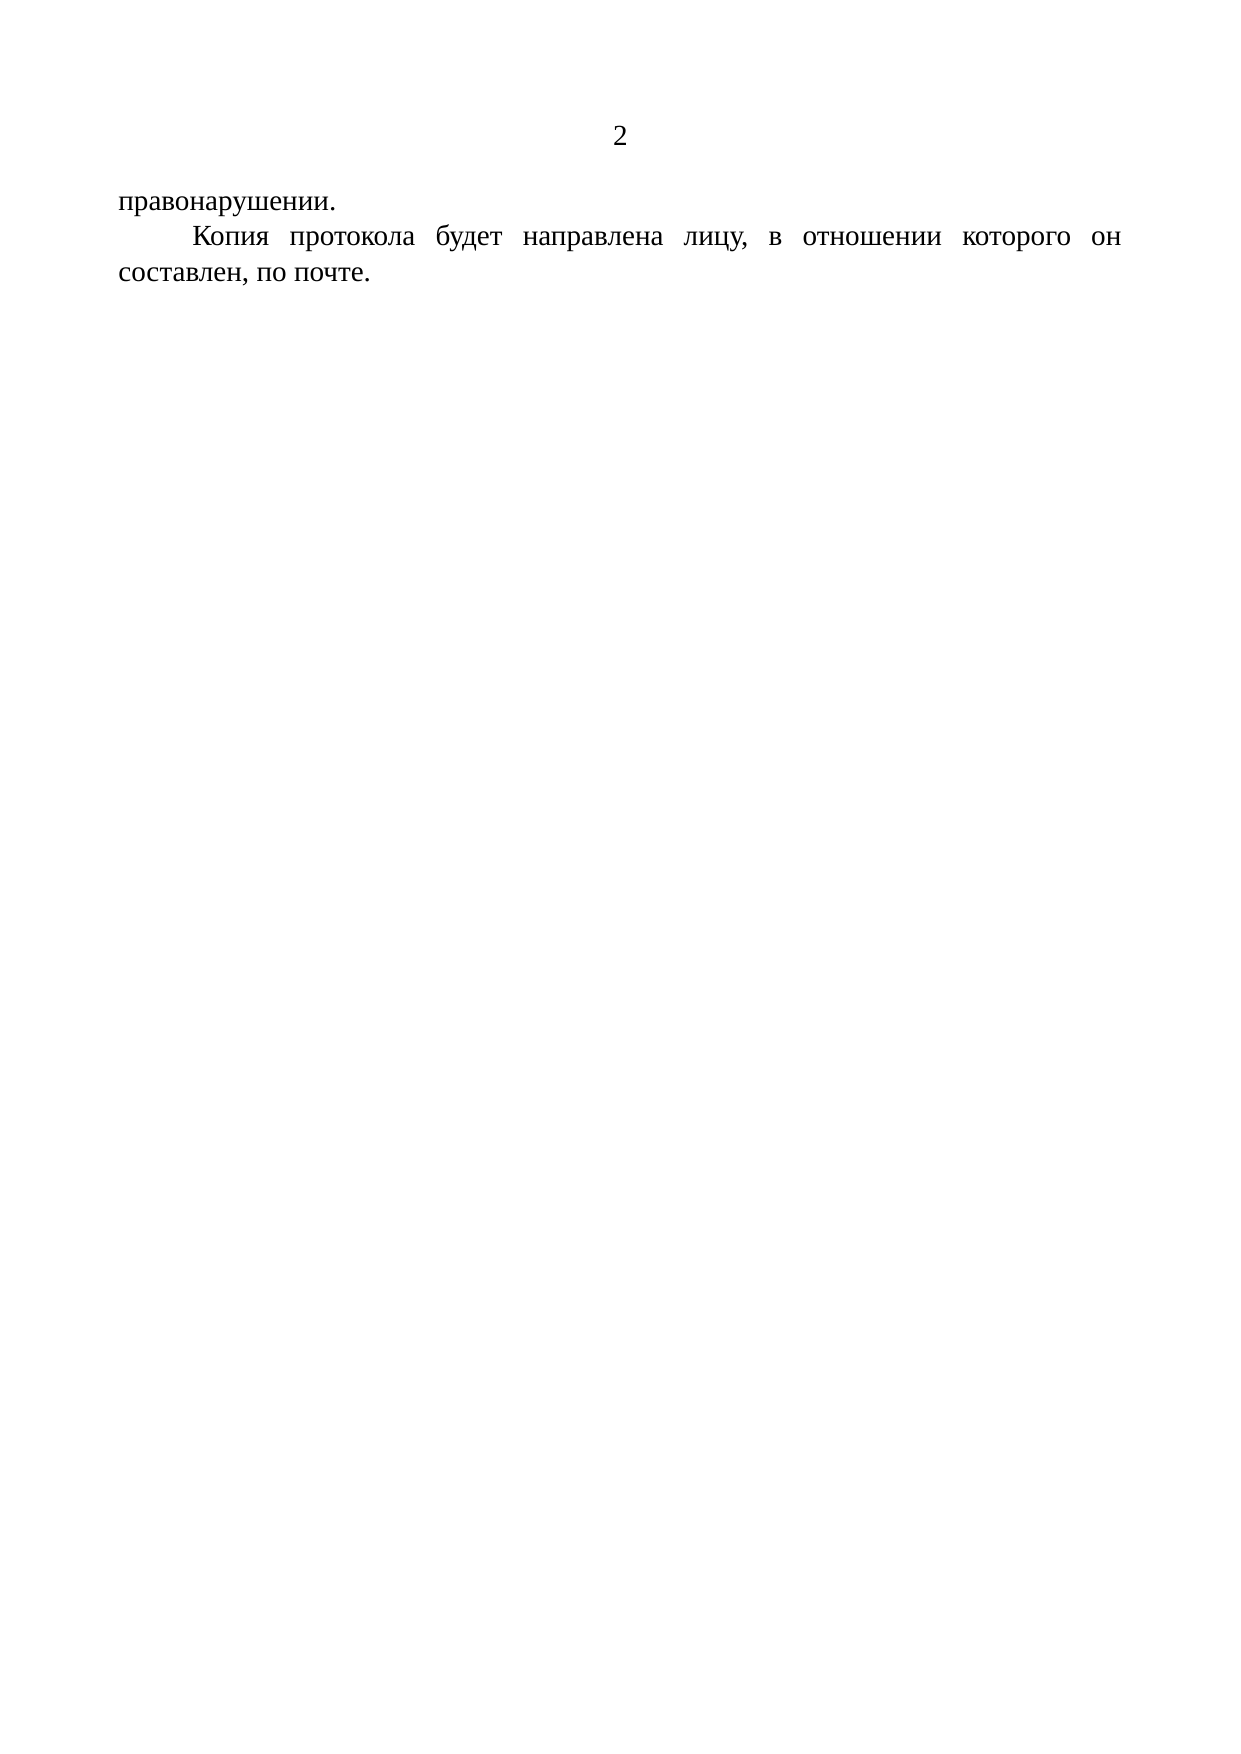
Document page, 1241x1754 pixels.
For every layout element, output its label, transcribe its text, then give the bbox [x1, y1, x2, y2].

text правонарушении. [118, 181, 1122, 217]
text Копия протокола будет направлена лицу, в отношении которого он составлен, по почте. [118, 217, 1122, 287]
